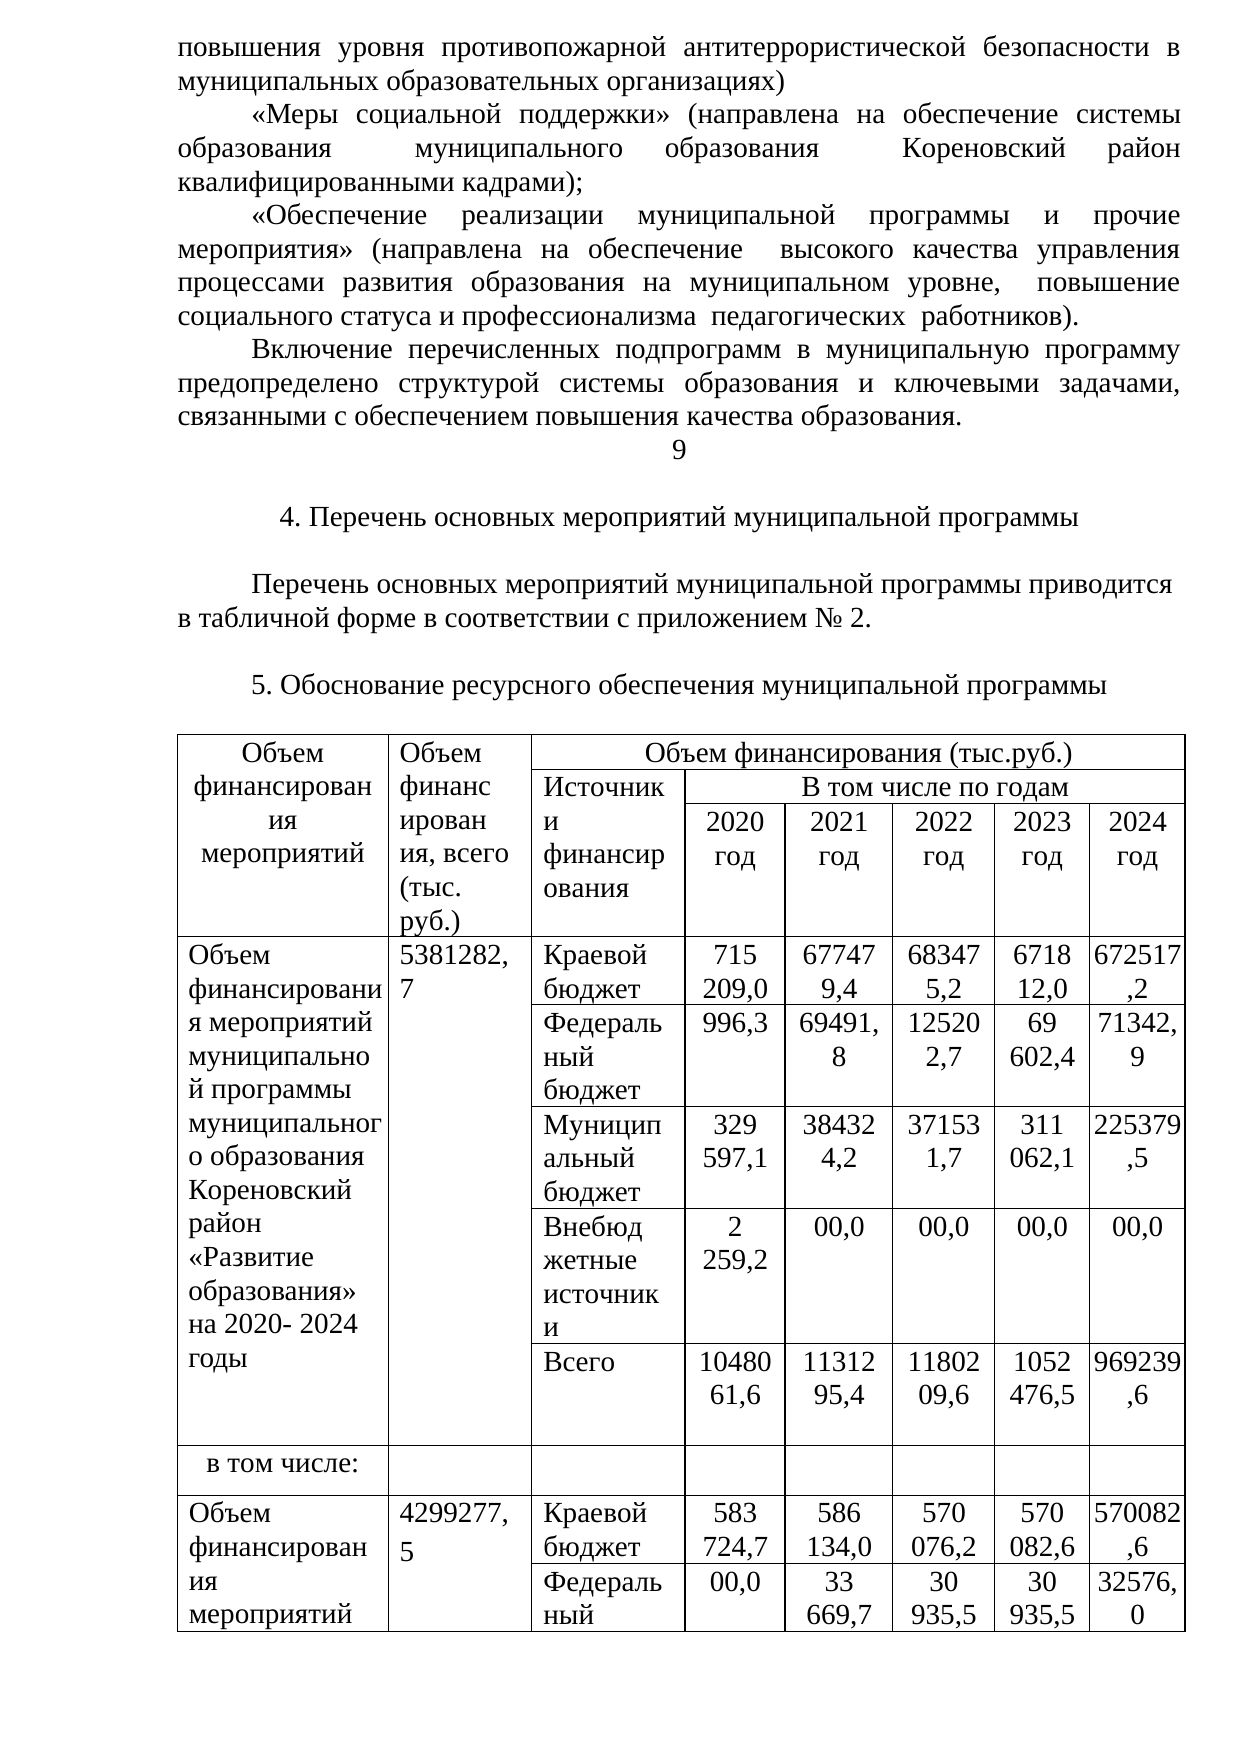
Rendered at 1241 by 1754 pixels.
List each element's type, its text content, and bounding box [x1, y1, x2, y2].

text 5. Обоснование ресурсного обеспечения муниципальной программы [177, 667, 1181, 700]
table_cell 00,0 [1090, 1209, 1184, 1343]
text Включение перечисленных подпрограмм в муниципальную программу предопределено структурой системы образования и ключевыми задачами, связанными с обеспечением повышения качества образования. [177, 331, 1181, 432]
table_cell 583 724,7 [686, 1496, 784, 1563]
table_cell 2021 год [786, 804, 892, 936]
table_cell 969239,6 [1090, 1344, 1184, 1444]
text повышения уровня противопожарной антитеррористической безопасности в муниципальных образовательных организациях) [177, 29, 1181, 97]
table_cell 30 935,5 [995, 1564, 1089, 1631]
table_cell 4299277,5 [389, 1496, 531, 1631]
table_cell 683475,2 [893, 937, 994, 1004]
table_cell 570 076,2 [893, 1496, 994, 1563]
table_cell 311 062,1 [995, 1107, 1089, 1208]
text 4. Перечень основных мероприятий муниципальной программы [177, 499, 1181, 533]
table_cell 671812,0 [995, 937, 1089, 1004]
table_cell 2 259,2 [686, 1209, 784, 1343]
table_cell Объем финансирования мероприятий муниципальной программы муниципального образования Кореновский район «Развитие образования» на 2020- 2024 годы [178, 937, 388, 1444]
table_cell 33 669,7 [786, 1564, 892, 1631]
table_cell Федеральный бюджет [532, 1005, 684, 1106]
table_cell 715 209,0 [686, 937, 784, 1004]
table_cell 1052476,5 [995, 1344, 1089, 1444]
table_cell 1131295,4 [786, 1344, 892, 1444]
table_cell 570 082,6 [995, 1496, 1089, 1563]
table_cell Всего [532, 1344, 684, 1444]
text «Меры социальной поддержки» (направлена на обеспечение системы образования муниципального образования Кореновский район квалифицированными кадрами); [177, 97, 1181, 197]
table_cell 2020 год [686, 804, 784, 936]
table_cell в том числе: [178, 1446, 388, 1494]
table_cell 125202,7 [893, 1005, 994, 1106]
table_cell [532, 1446, 684, 1494]
table_cell 32576,0 [1090, 1564, 1184, 1631]
table_cell 30 935,5 [893, 1564, 994, 1631]
table_cell [893, 1446, 994, 1494]
table_cell 69491,8 [786, 1005, 892, 1106]
text 9 [177, 432, 1181, 466]
table_cell 2022 год [893, 804, 994, 936]
table_cell 672517,2 [1090, 937, 1184, 1004]
table_cell 996,3 [686, 1005, 784, 1106]
table_cell 1180209,6 [893, 1344, 994, 1444]
table_cell 371531,7 [893, 1107, 994, 1208]
table_cell 71342,9 [1090, 1005, 1184, 1106]
table_header Объем финансирования мероприятий [178, 735, 388, 936]
table_cell 384324,2 [786, 1107, 892, 1208]
table_cell [389, 1446, 531, 1494]
table_cell 2024 год [1090, 804, 1184, 936]
table_cell 00,0 [995, 1209, 1089, 1343]
table_cell 225379,5 [1090, 1107, 1184, 1208]
table_cell 677479,4 [786, 937, 892, 1004]
text Перечень основных мероприятий муниципальной программы приводится [177, 566, 1181, 600]
table_header Объем финанс ирован ия, всего (тыс. руб.) [389, 735, 531, 936]
table_cell Источники финансирования [532, 770, 684, 936]
table_cell Объем финансирования мероприятий подпрограммы «Организацция образовательного процесса» [178, 1496, 388, 1631]
table_cell 69 602,4 [995, 1005, 1089, 1106]
table_cell В том числе по годам [686, 770, 1184, 803]
table_cell [995, 1446, 1089, 1494]
table_cell Муниципальный бюджет [532, 1107, 684, 1208]
table_cell 00,0 [786, 1209, 892, 1343]
table_cell Краевой бюджет [532, 937, 684, 1004]
table_cell 2023 год [995, 804, 1089, 936]
table_cell 00,0 [686, 1564, 784, 1631]
table_cell Внебюд жетные источники [532, 1209, 684, 1343]
table_cell [686, 1446, 784, 1494]
table_header Объем финансирования (тыс.руб.) [532, 735, 1184, 768]
table_cell 570082,6 [1090, 1496, 1184, 1563]
table_cell 586 134,0 [786, 1496, 892, 1563]
table_cell 329 597,1 [686, 1107, 784, 1208]
table_cell [786, 1446, 892, 1494]
table_cell 1048061,6 [686, 1344, 784, 1444]
table_cell 5381282,7 [389, 937, 531, 1444]
table_cell Краевой бюджет [532, 1496, 684, 1563]
text «Обеспечение реализации муниципальной программы и прочие мероприятия» (направлена на обеспечение высокого качества управления процессами развития образования на муниципальном уровне, повышение социального статуса и профессионализма педагогических работников). [177, 197, 1181, 331]
text в табличной форме в соответствии с приложением № 2. [177, 600, 1181, 633]
table_cell Федеральный [532, 1564, 684, 1631]
table_cell [1090, 1446, 1184, 1494]
table_cell 00,0 [893, 1209, 994, 1343]
